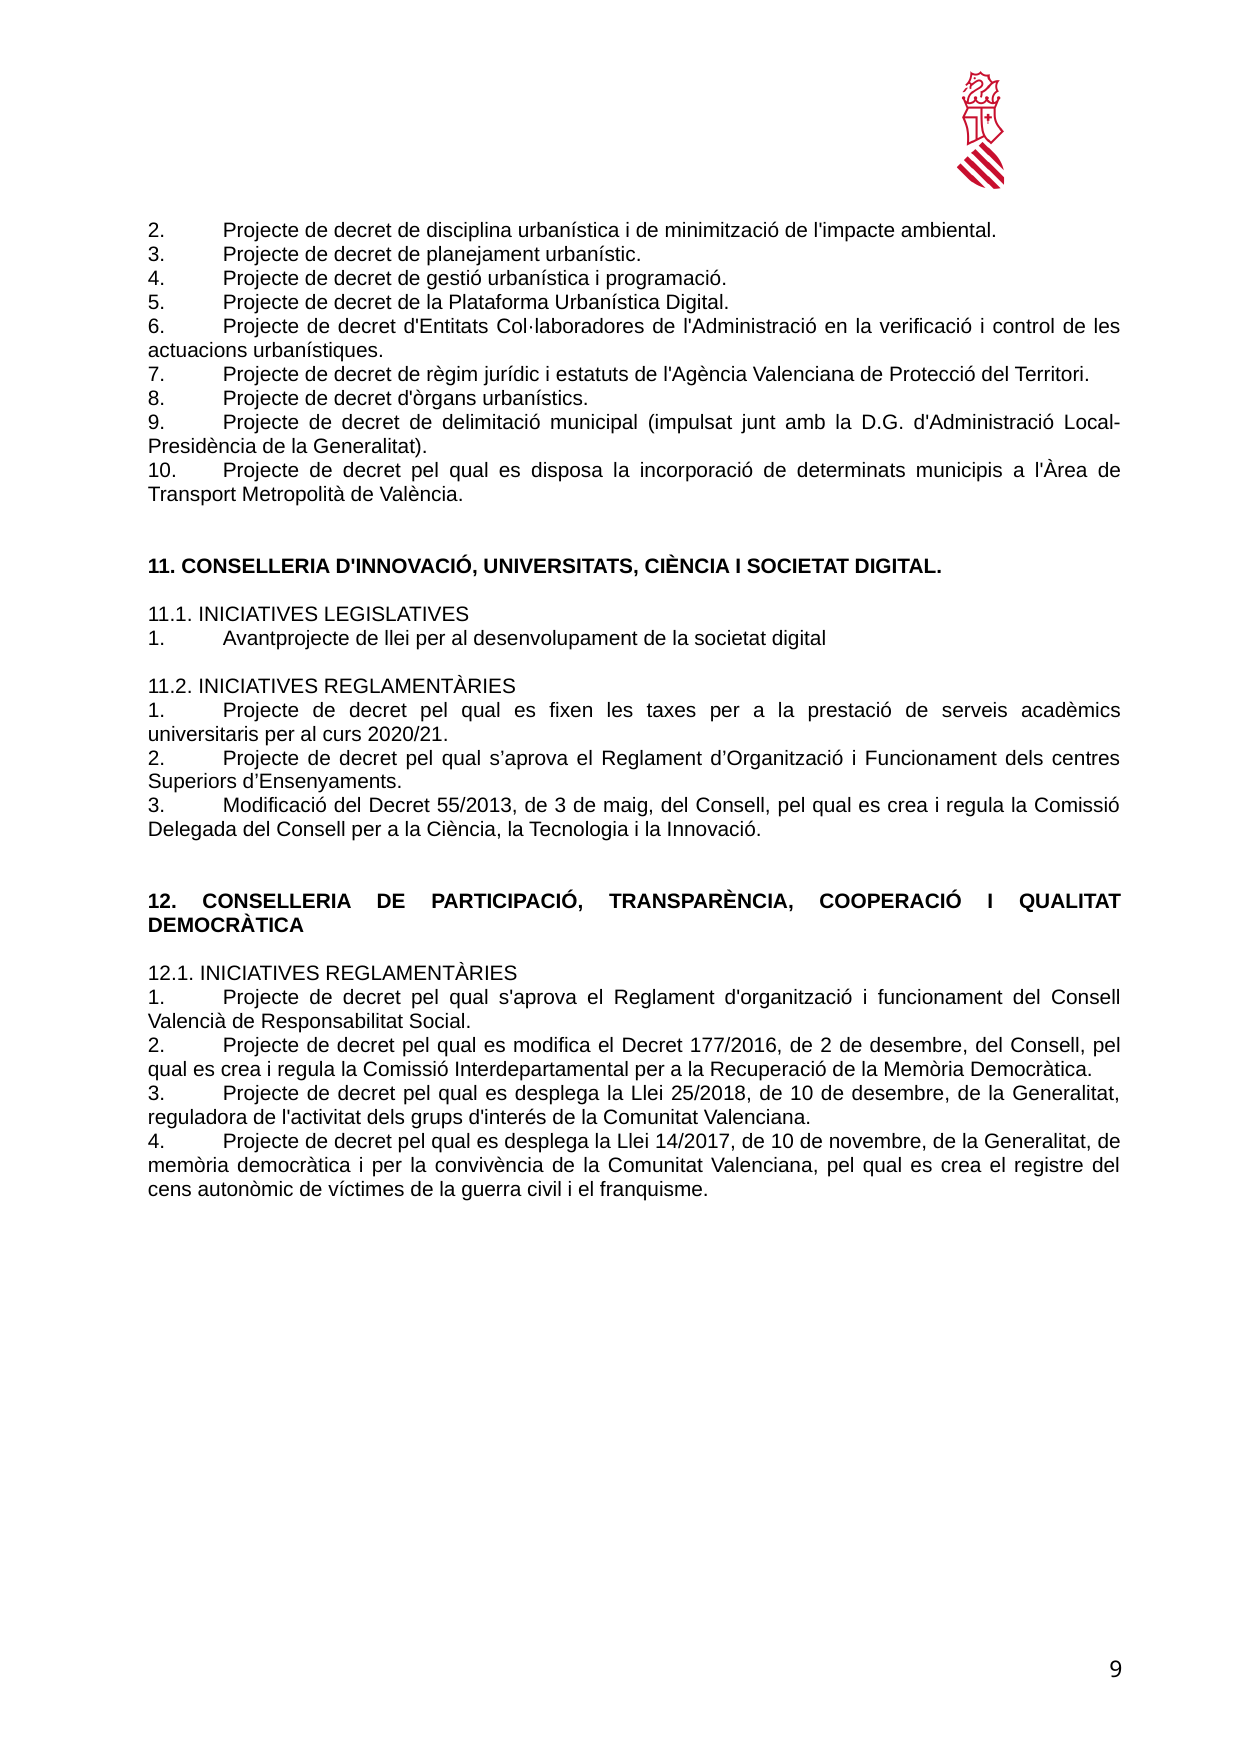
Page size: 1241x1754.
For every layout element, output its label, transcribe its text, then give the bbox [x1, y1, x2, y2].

list Projecte de decret pel qual es disposa la incorporació de determinats municipis a l'Àrea de Transport Metropolità de València. [148, 458, 1122, 506]
text 11. CONSELLERIA D'INNOVACIÓ, UNIVERSITATS, CIÈNCIA I SOCIETAT DIGITAL. [148, 554, 1122, 578]
list Projecte de decret de la Plataforma Urbanística Digital. [148, 290, 1122, 314]
list Projecte de decret pel qual es fixen les taxes per a la prestació de serveis acadèmics universitaris per al curs 2020/21. [148, 697, 1122, 745]
list Projecte de decret pel qual es desplega la Llei 14/2017, de 10 de novembre, de la Generalitat, de memòria democràtica i per la convivència de la Comunitat Valenciana, pel qual es crea el registre del cens autonòmic de víctimes de la guerra civil i el franquisme. [148, 1129, 1122, 1201]
text 12. CONSELLERIA DE PARTICIPACIÓ, TRANSPARÈNCIA, COOPERACIÓ I QUALITAT DEMOCRÀTICA [148, 889, 1122, 937]
text 11.1. INICIATIVES LEGISLATIVES [148, 602, 1122, 626]
list Projecte de decret de gestió urbanística i programació. [148, 266, 1122, 290]
list Projecte de decret de règim jurídic i estatuts de l'Agència Valenciana de Protecció del Territori. [148, 362, 1122, 386]
list Projecte de decret d'òrgans urbanístics. [148, 386, 1122, 410]
list Avantprojecte de llei per al desenvolupament de la societat digital [148, 626, 1122, 649]
text 12.1. INICIATIVES REGLAMENTÀRIES [148, 961, 1122, 985]
list Projecte de decret pel qual s’aprova el Reglament d’Organització i Funcionament dels centres Superiors d’Ensenyaments. [148, 745, 1122, 793]
text 11.2. INICIATIVES REGLAMENTÀRIES [148, 673, 1122, 697]
list Projecte de decret de disciplina urbanística i de minimització de l'impacte ambiental. [148, 218, 1122, 242]
list Projecte de decret de delimitació municipal (impulsat junt amb la D.G. d'Administració Local-Presidència de la Generalitat). [148, 410, 1122, 458]
picture [956, 70, 1005, 189]
list Projecte de decret de planejament urbanístic. [148, 242, 1122, 266]
list Projecte de decret d'Entitats Col·laboradores de l'Administració en la verificació i control de les actuacions urbanístiques. [148, 314, 1122, 362]
list Projecte de decret pel qual s'aprova el Reglament d'organització i funcionament del Consell Valencià de Responsabilitat Social. [148, 985, 1122, 1033]
list Projecte de decret pel qual es modifica el Decret 177/2016, de 2 de desembre, del Consell, pel qual es crea i regula la Comissió Interdepartamental per a la Recuperació de la Memòria Democràtica. [148, 1033, 1122, 1081]
list Projecte de decret pel qual es desplega la Llei 25/2018, de 10 de desembre, de la Generalitat, reguladora de l'activitat dels grups d'interés de la Comunitat Valenciana. [148, 1081, 1122, 1129]
list Modificació del Decret 55/2013, de 3 de maig, del Consell, pel qual es crea i regula la Comissió Delegada del Consell per a la Ciència, la Tecnologia i la Innovació. [148, 793, 1122, 841]
